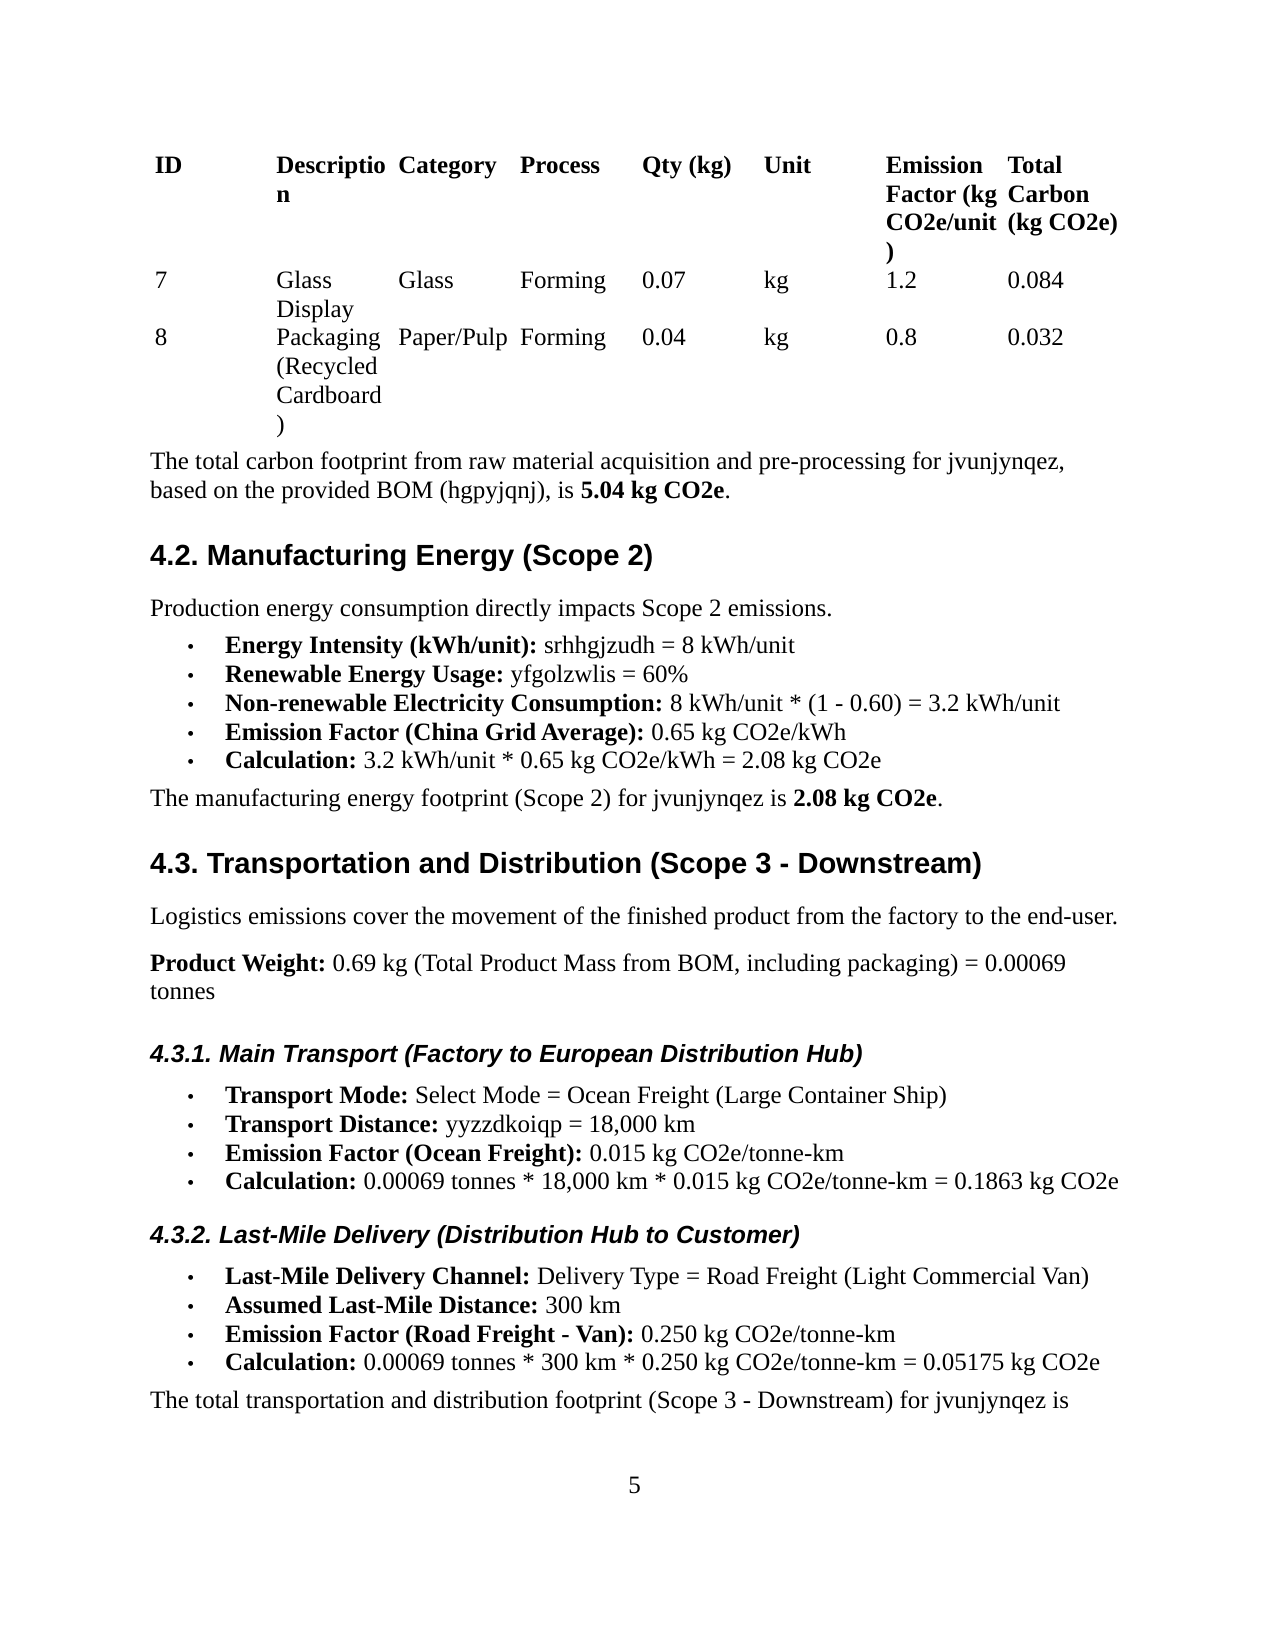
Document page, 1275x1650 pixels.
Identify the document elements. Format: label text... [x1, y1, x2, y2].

text The total carbon footprint from raw material acquisition and pre-processing for jvunjynqez, based on the provided BOM (hgpyjqnj), is 5.04 kg CO2e. [150, 446, 1125, 504]
table_cell Forming [516, 323, 637, 437]
list Transport Distance: yyzzdkoiqp = 18,000 km [187, 1109, 1125, 1138]
table_cell Paper/Pulp [394, 323, 516, 437]
table_header ID [150, 150, 272, 265]
table_cell 0.084 [1003, 265, 1125, 322]
list Emission Factor (Road Freight - Van): 0.250 kg CO2e/tonne-km [187, 1319, 1125, 1347]
table_cell 0.8 [881, 323, 1003, 437]
subtitle 4.2. Manufacturing Energy (Scope 2) [150, 538, 1125, 571]
table_cell 0.07 [638, 265, 759, 322]
table_cell 0.032 [1003, 323, 1125, 437]
table_header Description [272, 150, 394, 265]
table_header Emission Factor (kg CO2e/unit) [881, 150, 1003, 265]
list Assumed Last-Mile Distance: 300 km [187, 1290, 1125, 1319]
table_header Unit [759, 150, 881, 265]
text Logistics emissions cover the movement of the finished product from the factory to the end-user. [150, 901, 1125, 930]
table_cell Packaging (Recycled Cardboard) [272, 323, 394, 437]
subtitle 4.3.2. Last-Mile Delivery (Distribution Hub to Customer) [150, 1220, 1125, 1249]
table_cell Forming [516, 265, 637, 322]
table_cell Glass [394, 265, 516, 322]
text The total transportation and distribution footprint (Scope 3 - Downstream) for jvunjynqez is [150, 1385, 1125, 1414]
list Emission Factor (China Grid Average): 0.65 kg CO2e/kWh [187, 717, 1125, 746]
subtitle 4.3. Transportation and Distribution (Scope 3 - Downstream) [150, 846, 1125, 879]
list Emission Factor (Ocean Freight): 0.015 kg CO2e/tonne-km [187, 1138, 1125, 1166]
table_cell 0.04 [638, 323, 759, 437]
list Non-renewable Electricity Consumption: 8 kWh/unit * (1 - 0.60) = 3.2 kWh/unit [187, 688, 1125, 717]
list Calculation: 0.00069 tonnes * 300 km * 0.250 kg CO2e/tonne-km = 0.05175 kg CO2e [187, 1347, 1125, 1376]
text Product Weight: 0.69 kg (Total Product Mass from BOM, including packaging) = 0.00069 tonnes [150, 948, 1125, 1005]
table_cell Glass Display [272, 265, 394, 322]
table_cell 1.2 [881, 265, 1003, 322]
list Calculation: 3.2 kWh/unit * 0.65 kg CO2e/kWh = 2.08 kg CO2e [187, 746, 1125, 774]
list Transport Mode: Select Mode = Ocean Freight (Large Container Ship) [187, 1080, 1125, 1109]
table_header Total Carbon (kg CO2e) [1003, 150, 1125, 265]
table_header Category [394, 150, 516, 265]
list Energy Intensity (kWh/unit): srhhgjzudh = 8 kWh/unit [187, 631, 1125, 659]
table_header Qty (kg) [638, 150, 759, 265]
table_cell kg [759, 265, 881, 322]
subtitle 4.3.1. Main Transport (Factory to European Distribution Hub) [150, 1039, 1125, 1068]
list Calculation: 0.00069 tonnes * 18,000 km * 0.015 kg CO2e/tonne-km = 0.1863 kg CO2e [187, 1166, 1125, 1195]
text Production energy consumption directly impacts Scope 2 emissions. [150, 593, 1125, 622]
table_cell 8 [150, 323, 272, 437]
list Last-Mile Delivery Channel: Delivery Type = Road Freight (Light Commercial Van) [187, 1261, 1125, 1290]
table_header Process [516, 150, 637, 265]
text The manufacturing energy footprint (Scope 2) for jvunjynqez is 2.08 kg CO2e. [150, 783, 1125, 812]
table_cell 7 [150, 265, 272, 322]
list Renewable Energy Usage: yfgolzwlis = 60% [187, 659, 1125, 688]
table_cell kg [759, 323, 881, 437]
